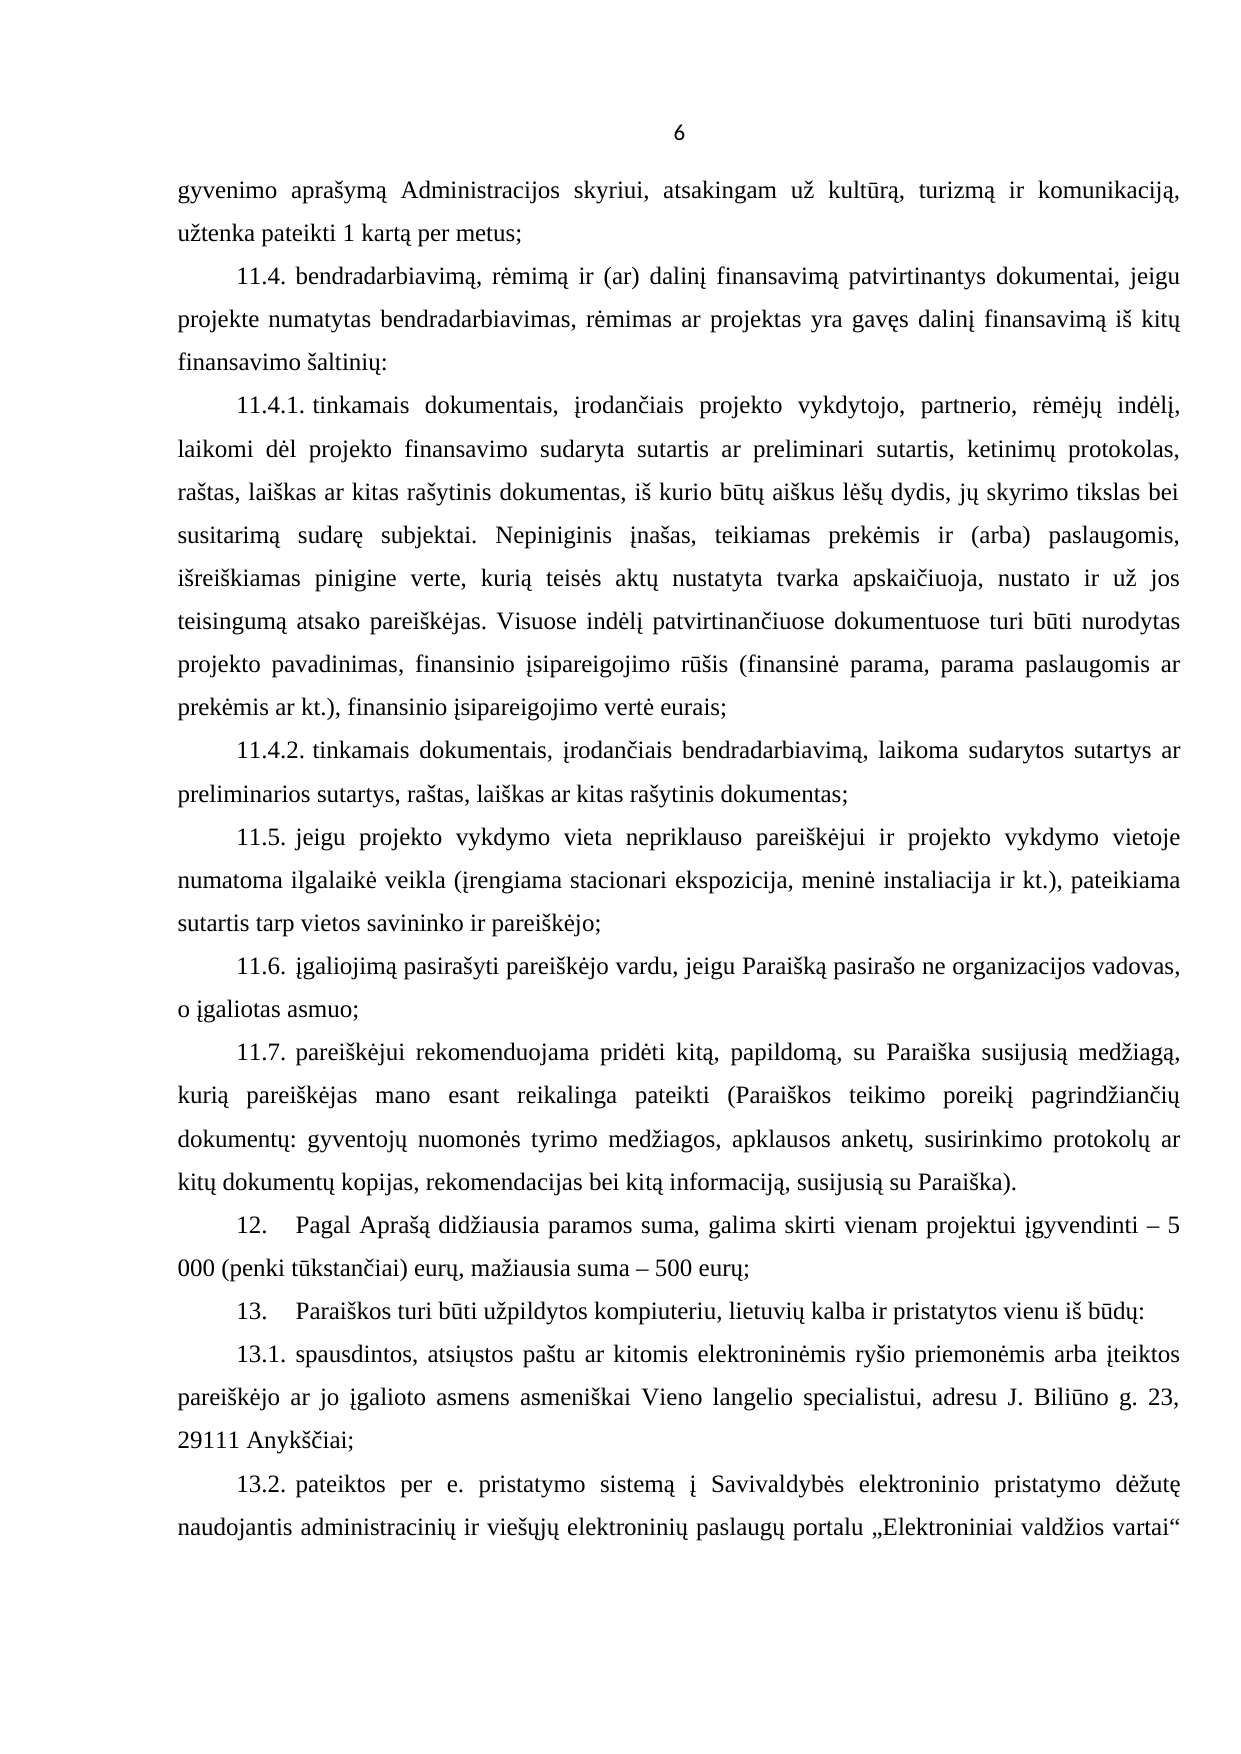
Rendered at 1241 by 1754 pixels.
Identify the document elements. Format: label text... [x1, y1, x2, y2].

text 11.5. jeigu projekto vykdymo vieta nepriklauso pareiškėjui ir projekto vykdymo vietoje numatoma ilgalaikė veikla (įrengiama stacionari ekspozicija, meninė instaliacija ir kt.), pateikiama sutartis tarp vietos savininko ir pareiškėjo; [177, 822, 1181, 937]
text 13. Paraiškos turi būti užpildytos kompiuteriu, lietuvių kalba ir pristatytos vienu iš būdų: [177, 1296, 1181, 1325]
text 11.4. bendradarbiavimą, rėmimą ir (ar) dalinį finansavimą patvirtinantys dokumentai, jeigu projekte numatytas bendradarbiavimas, rėmimas ar projektas yra gavęs dalinį finansavimą iš kitų finansavimo šaltinių: [177, 261, 1181, 376]
text 13.2. pateiktos per e. pristatymo sistemą į Savivaldybės elektroninio pristatymo dėžutę naudojantis administracinių ir viešųjų elektroninių paslaugų portalu „Elektroniniai valdžios vartai“ [177, 1469, 1181, 1541]
text 11.4.1. tinkamais dokumentais, įrodančiais projekto vykdytojo, partnerio, rėmėjų indėlį, laikomi dėl projekto finansavimo sudaryta sutartis ar preliminari sutartis, ketinimų protokolas, raštas, laiškas ar kitas rašytinis dokumentas, iš kurio būtų aiškus lėšų dydis, jų skyrimo tikslas bei susitarimą sudarę subjektai. Nepiniginis įnašas, teikiamas prekėmis ir (arba) paslaugomis, išreiškiamas pinigine verte, kurią teisės aktų nustatyta tvarka apskaičiuoja, nustato ir už jos teisingumą atsako pareiškėjas. Visuose indėlį patvirtinančiuose dokumentuose turi būti nurodytas projekto pavadinimas, finansinio įsipareigojimo rūšis (finansinė parama, parama paslaugomis ar prekėmis ar kt.), finansinio įsipareigojimo vertė eurais; [177, 391, 1181, 721]
text 12. Pagal Aprašą didžiausia paramos suma, galima skirti vienam projektui įgyvendinti – 5 000 (penki tūkstančiai) eurų, mažiausia suma – 500 eurų; [177, 1210, 1181, 1282]
text 11.4.2. tinkamais dokumentais, įrodančiais bendradarbiavimą, laikoma sudarytos sutartys ar preliminarios sutartys, raštas, laiškas ar kitas rašytinis dokumentas; [177, 736, 1181, 807]
text 11.7. pareiškėjui rekomenduojama pridėti kitą, papildomą, su Paraiška susijusią medžiagą, kurią pareiškėjas mano esant reikalinga pateikti (Paraiškos teikimo poreikį pagrindžiančių dokumentų: gyventojų nuomonės tyrimo medžiagos, apklausos anketų, susirinkimo protokolų ar kitų dokumentų kopijas, rekomendacijas bei kitą informaciją, susijusią su Paraiška). [177, 1037, 1181, 1196]
text 11.6. įgaliojimą pasirašyti pareiškėjo vardu, jeigu Paraišką pasirašo ne organizacijos vadovas, o įgaliotas asmuo; [177, 951, 1181, 1023]
text 13.1. spausdintos, atsiųstos paštu ar kitomis elektroninėmis ryšio priemonėmis arba įteiktos pareiškėjo ar jo įgalioto asmens asmeniškai Vieno langelio specialistui, adresu J. Biliūno g. 23, 29111 Anykščiai; [177, 1339, 1181, 1454]
text gyvenimo aprašymą Administracijos skyriui, atsakingam už kultūrą, turizmą ir komunikaciją, užtenka pateikti 1 kartą per metus; [177, 175, 1181, 247]
